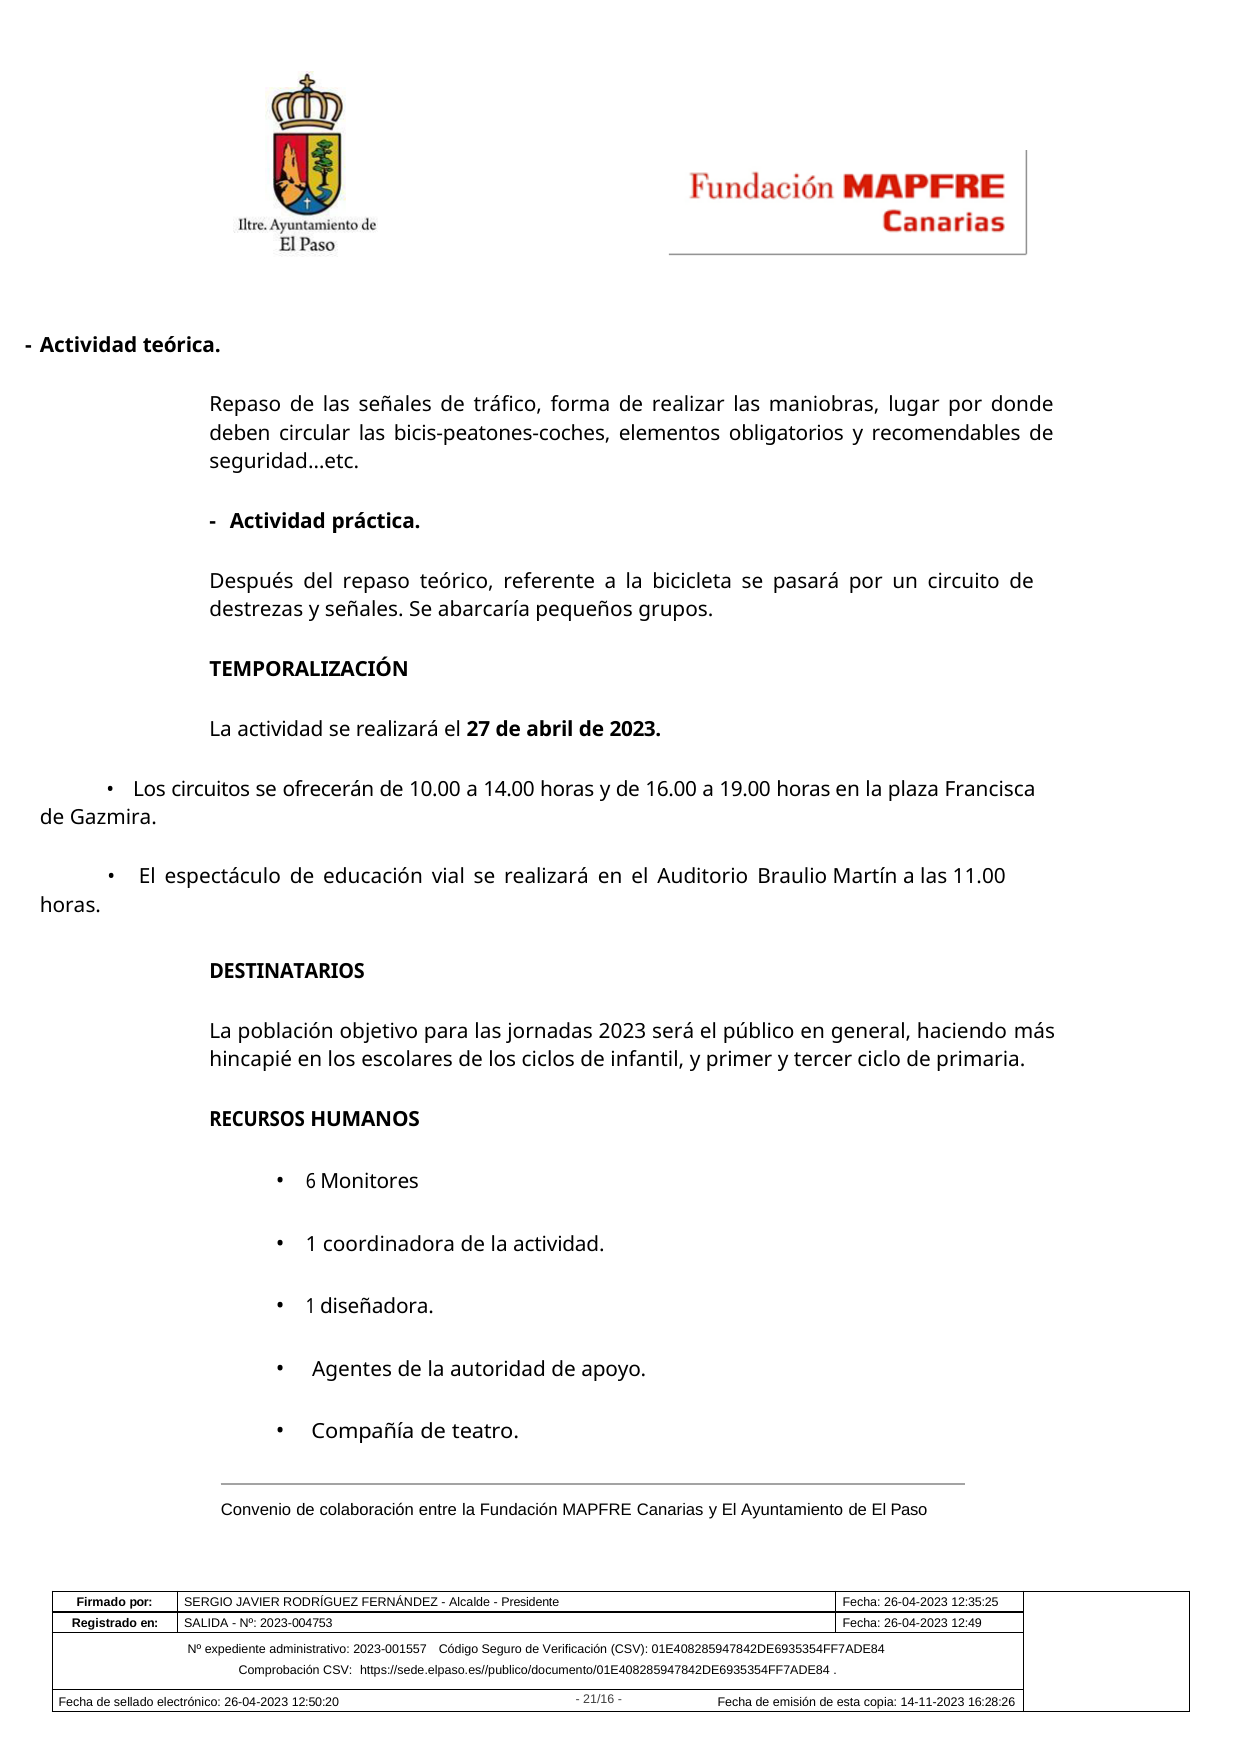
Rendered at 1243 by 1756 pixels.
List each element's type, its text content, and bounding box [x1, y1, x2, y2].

subtitle TEMPORALIZACIÓN [209, 654, 1203, 683]
text La población objetivo para las jornadas 2023 será el público en general, haciendo más hincapié en los escolares de los ciclos de infantil, y primer y tercer ciclo de primaria. [209, 1016, 1055, 1073]
list Agentes de la autoridad de apoyo. [276, 1352, 1203, 1383]
text Después del repaso teórico, referente a la bicicleta se pasará por un circuito de destrezas y señales. Se abarcaría pequeños grupos. [209, 566, 1035, 623]
text Repaso de las señales de tráfico, forma de realizar las maniobras, lugar por donde deben circular las bicis-peatones-coches, elementos obligatorios y recomendables de seguridad…etc. [209, 389, 1054, 475]
list Los circuitos se ofrecerán de 10.00 a 14.00 horas y de 16.00 a 19.00 horas en la plaza Francisca de Gazmira. [39, 774, 1054, 831]
list Compañía de teatro. [276, 1414, 1203, 1446]
list El espectáculo de educación vial se realizará en el Auditorio Braulio Martín a las 11.00 horas. [39, 862, 1052, 919]
list Actividad teórica. [25, 330, 1203, 358]
list 1 coordinadora de la actividad. [276, 1227, 1203, 1258]
list 6 Monitores [276, 1164, 1203, 1195]
subtitle DESTINATARIOS [209, 956, 1203, 985]
subtitle RECURSOS HUMANOS [209, 1104, 1203, 1132]
list 1 diseñadora. [276, 1289, 1203, 1321]
text La actividad se realizará el 27 de abril de 2023. [209, 714, 1203, 743]
list Actividad práctica. [209, 506, 1203, 535]
